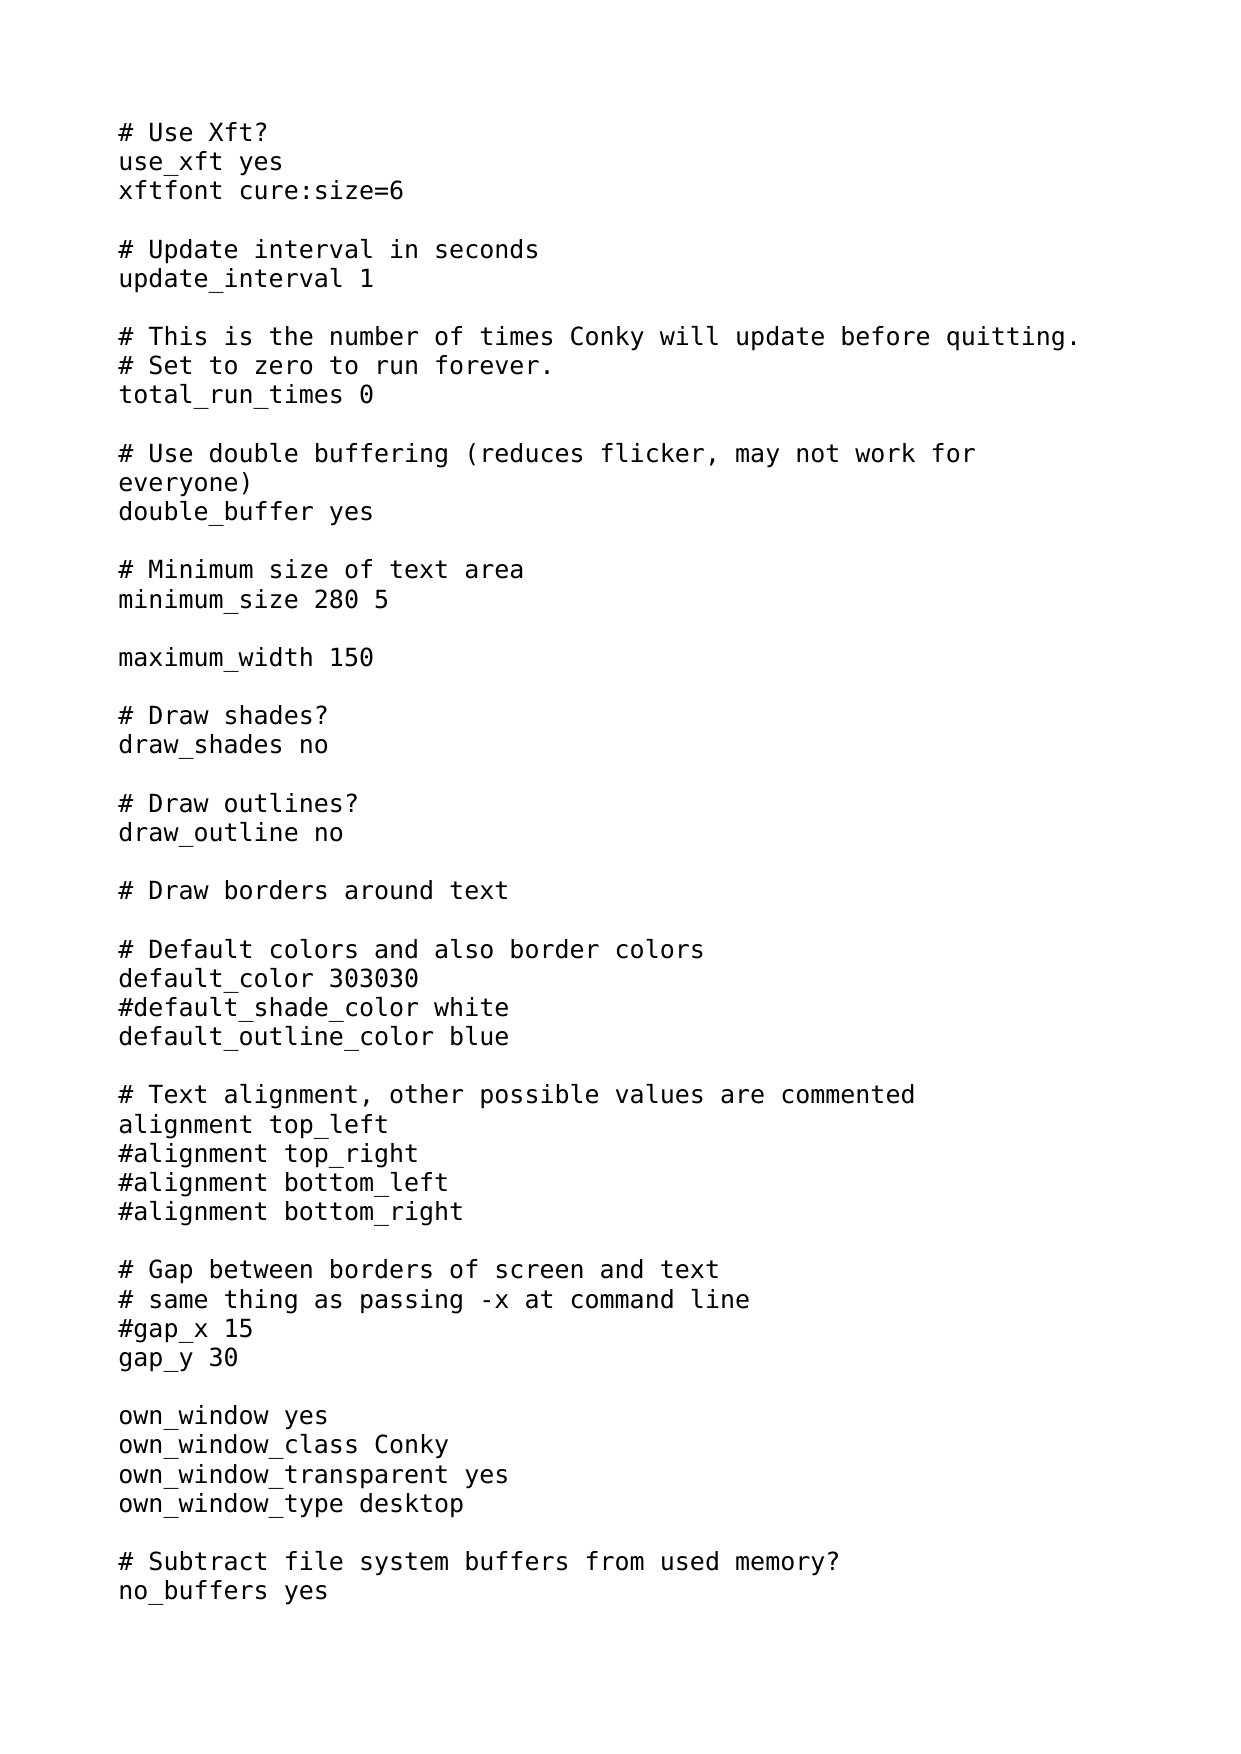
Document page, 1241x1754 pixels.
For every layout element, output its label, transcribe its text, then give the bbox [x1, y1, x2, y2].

text # Use Xft? use_xft yes xftfont cure:size=6 # Update interval in seconds update_interval 1 # This is the number of times Conky will update before quitting. # Set to zero to run forever. total_run_times 0 # Use double buffering (reduces flicker, may not work for everyone) double_buffer yes # Minimum size of text area minimum_size 280 5 maximum_width 150 # Draw shades? draw_shades no # Draw outlines? draw_outline no # Draw borders around text # Default colors and also border colors default_color 303030 #default_shade_color white default_outline_color blue # Text alignment, other possible values are commented alignment top_left #alignment top_right #alignment bottom_left #alignment bottom_right # Gap between borders of screen and text # same thing as passing -x at command line #gap_x 15 gap_y 30 own_window yes own_window_class Conky own_window_transparent yes own_window_type desktop # Subtract file system buffers from used memory? no_buffers yes [118, 118, 1122, 1635]
